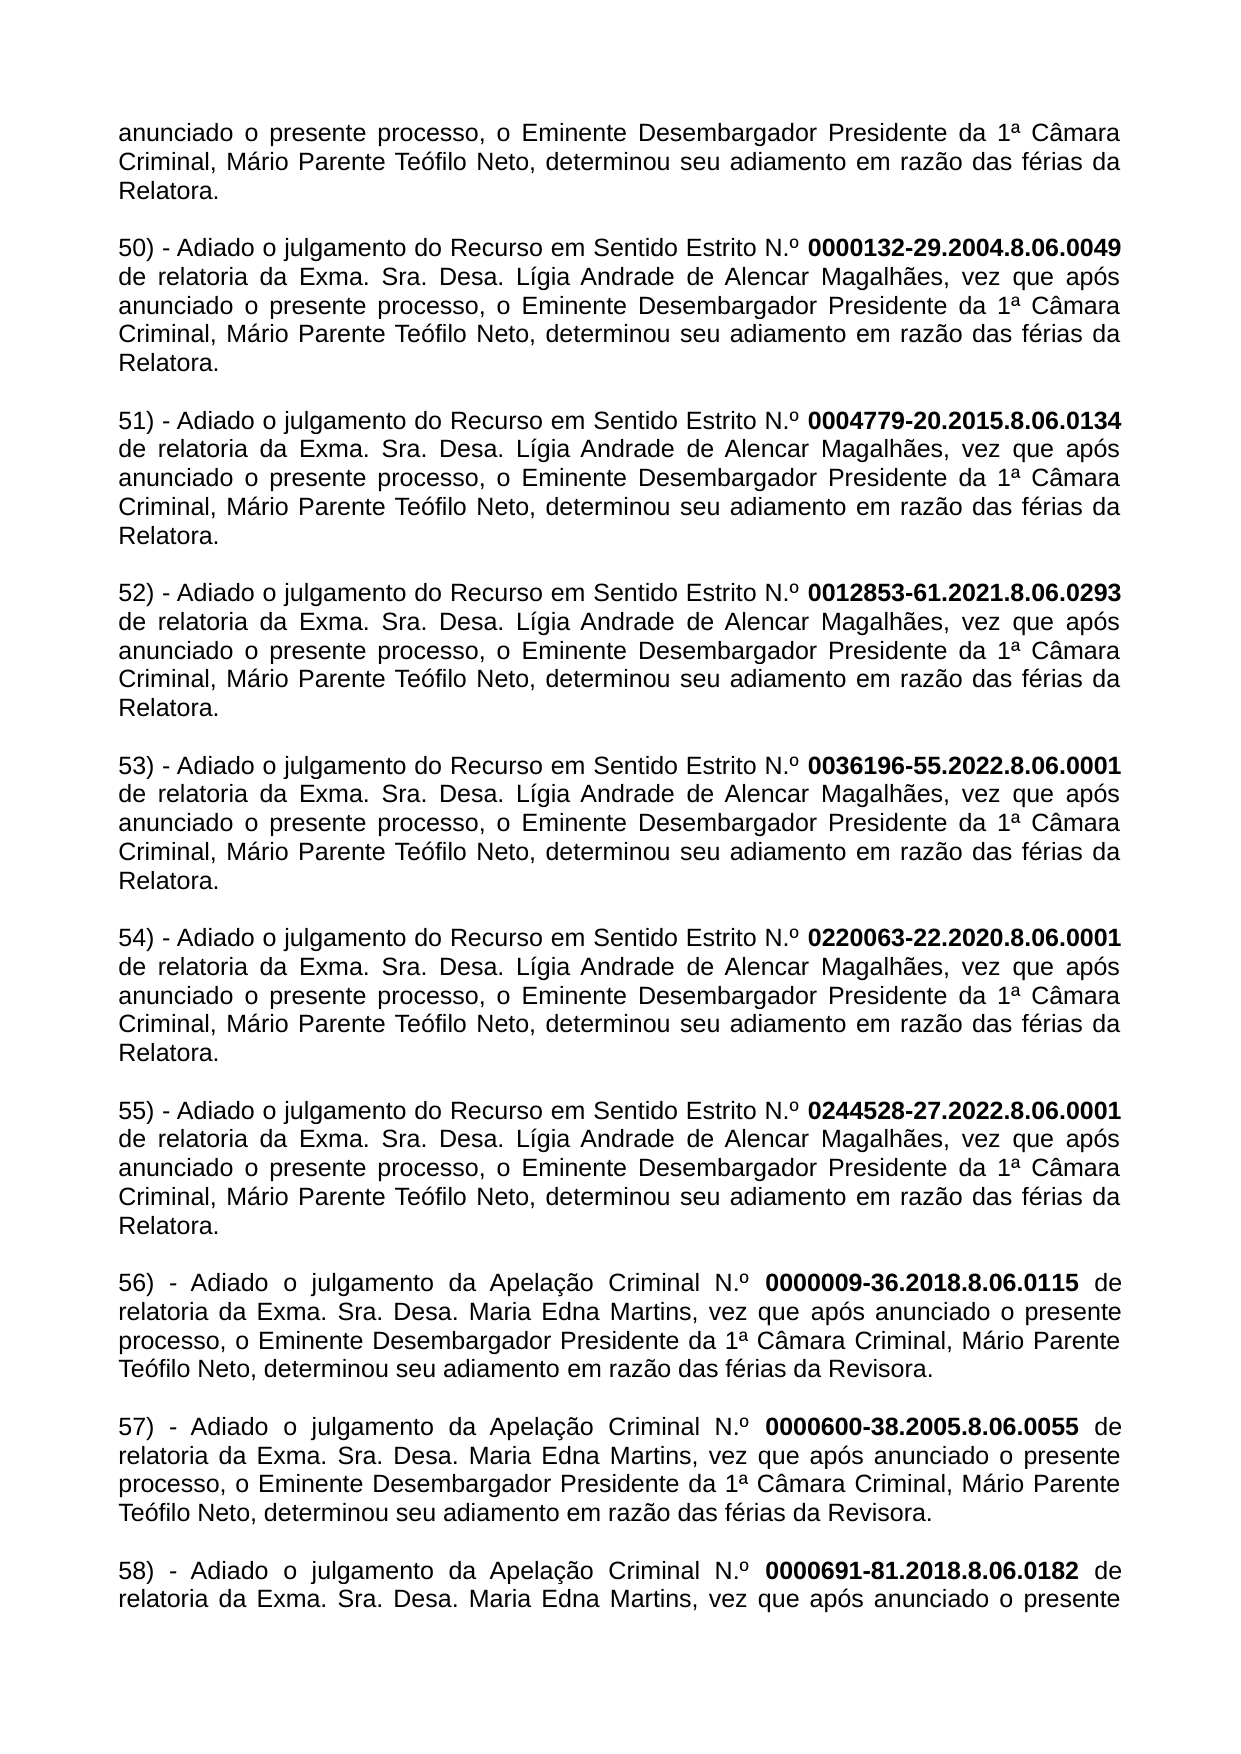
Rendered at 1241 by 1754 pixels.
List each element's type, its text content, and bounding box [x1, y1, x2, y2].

text anunciado o presente processo, o Eminente Desembargador Presidente da 1ª Câmara Criminal, Mário Parente Teófilo Neto, determinou seu adiamento em razão das férias da Relatora. [118, 118, 1122, 204]
text 53) - Adiado o julgamento do Recurso em Sentido Estrito N.º 0036196-55.2022.8.06.0001 de relatoria da Exma. Sra. Desa. Lígia Andrade de Alencar Magalhães, vez que após anunciado o presente processo, o Eminente Desembargador Presidente da 1ª Câmara Criminal, Mário Parente Teófilo Neto, determinou seu adiamento em razão das férias da Relatora. [118, 751, 1122, 894]
text 57) - Adiado o julgamento da Apelação Criminal N.º 0000600-38.2005.8.06.0055 de relatoria da Exma. Sra. Desa. Maria Edna Martins, vez que após anunciado o presente processo, o Eminente Desembargador Presidente da 1ª Câmara Criminal, Mário Parente Teófilo Neto, determinou seu adiamento em razão das férias da Revisora. [118, 1412, 1122, 1527]
text 50) - Adiado o julgamento do Recurso em Sentido Estrito N.º 0000132-29.2004.8.06.0049 de relatoria da Exma. Sra. Desa. Lígia Andrade de Alencar Magalhães, vez que após anunciado o presente processo, o Eminente Desembargador Presidente da 1ª Câmara Criminal, Mário Parente Teófilo Neto, determinou seu adiamento em razão das férias da Relatora. [118, 233, 1122, 377]
text 58) - Adiado o julgamento da Apelação Criminal N.º 0000691-81.2018.8.06.0182 de relatoria da Exma. Sra. Desa. Maria Edna Martins, vez que após anunciado o presente [118, 1556, 1122, 1613]
text 52) - Adiado o julgamento do Recurso em Sentido Estrito N.º 0012853-61.2021.8.06.0293 de relatoria da Exma. Sra. Desa. Lígia Andrade de Alencar Magalhães, vez que após anunciado o presente processo, o Eminente Desembargador Presidente da 1ª Câmara Criminal, Mário Parente Teófilo Neto, determinou seu adiamento em razão das férias da Relatora. [118, 578, 1122, 722]
text 56) - Adiado o julgamento da Apelação Criminal N.º 0000009-36.2018.8.06.0115 de relatoria da Exma. Sra. Desa. Maria Edna Martins, vez que após anunciado o presente processo, o Eminente Desembargador Presidente da 1ª Câmara Criminal, Mário Parente Teófilo Neto, determinou seu adiamento em razão das férias da Revisora. [118, 1268, 1122, 1383]
text 51) - Adiado o julgamento do Recurso em Sentido Estrito N.º 0004779-20.2015.8.06.0134 de relatoria da Exma. Sra. Desa. Lígia Andrade de Alencar Magalhães, vez que após anunciado o presente processo, o Eminente Desembargador Presidente da 1ª Câmara Criminal, Mário Parente Teófilo Neto, determinou seu adiamento em razão das férias da Relatora. [118, 406, 1122, 549]
text 54) - Adiado o julgamento do Recurso em Sentido Estrito N.º 0220063-22.2020.8.06.0001 de relatoria da Exma. Sra. Desa. Lígia Andrade de Alencar Magalhães, vez que após anunciado o presente processo, o Eminente Desembargador Presidente da 1ª Câmara Criminal, Mário Parente Teófilo Neto, determinou seu adiamento em razão das férias da Relatora. [118, 923, 1122, 1067]
text 55) - Adiado o julgamento do Recurso em Sentido Estrito N.º 0244528-27.2022.8.06.0001 de relatoria da Exma. Sra. Desa. Lígia Andrade de Alencar Magalhães, vez que após anunciado o presente processo, o Eminente Desembargador Presidente da 1ª Câmara Criminal, Mário Parente Teófilo Neto, determinou seu adiamento em razão das férias da Relatora. [118, 1096, 1122, 1239]
